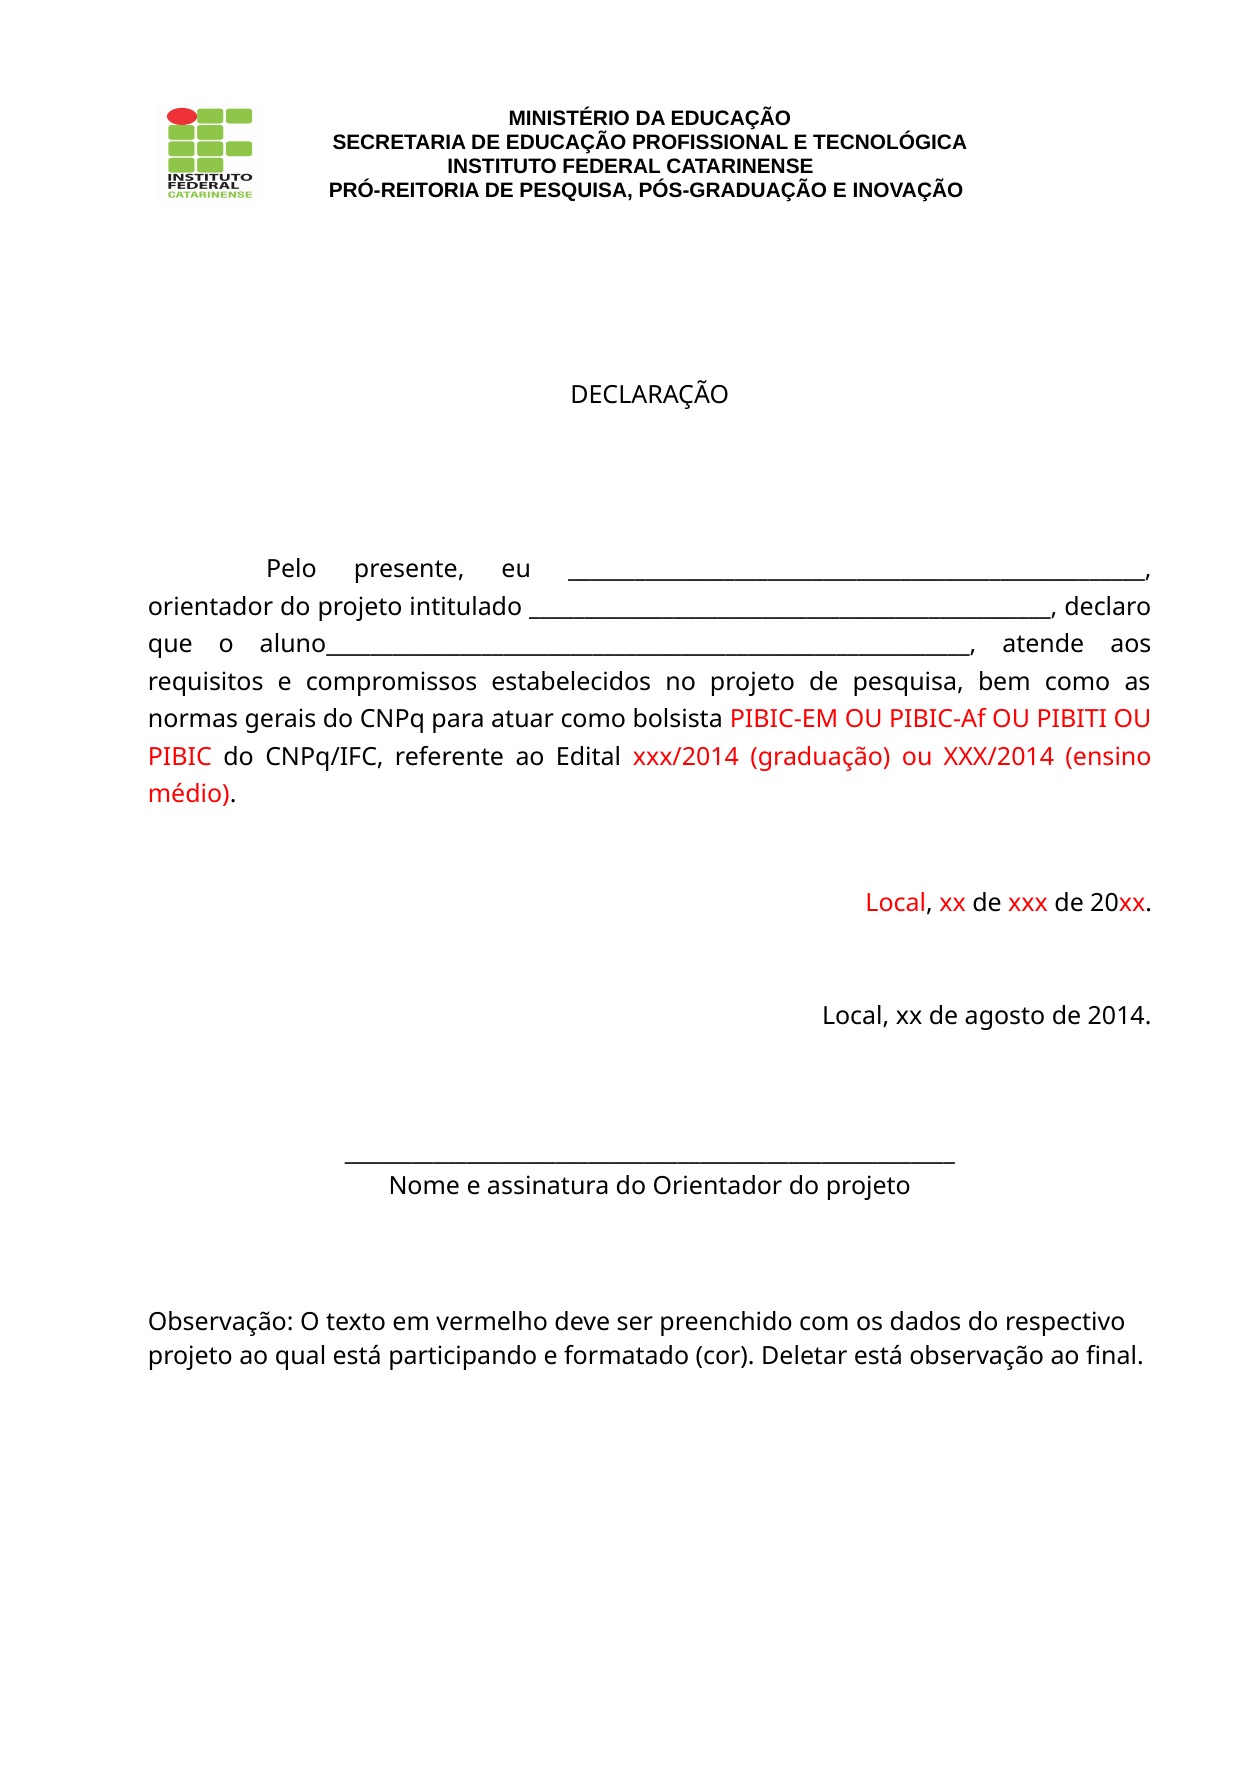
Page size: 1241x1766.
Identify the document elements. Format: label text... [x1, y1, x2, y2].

text Local, xx de agosto de 2014. [148, 994, 1152, 1031]
text DECLARAÇÃO [148, 377, 1152, 411]
text _______________________________________________________ [148, 1133, 1152, 1168]
text Local, xx de xxx de 20xx. [148, 885, 1152, 919]
text Nome e assinatura do Orientador do projeto [148, 1168, 1152, 1202]
text Observação: O texto em vermelho deve ser preenchido com os dados do respectivo projeto ao qual está participando e formatado (cor). Deletar está observação ao final. [148, 1304, 1152, 1372]
picture [155, 105, 264, 201]
text Pelo presente, eu ____________________________________________________, orientador do projeto intitulado _______________________________________________, declaro que o aluno__________________________________________________________, atende aos requisitos e compromissos estabelecidos no projeto de pesquisa, bem como as normas gerais do CNPq para atuar como bolsista PIBIC-EM OU PIBIC-Af OU PIBITI OU PIBIC do CNPq/IFC, referente ao Edital xxx/2014 (graduação) ou XXX/2014 (ensino médio). [148, 547, 1152, 810]
